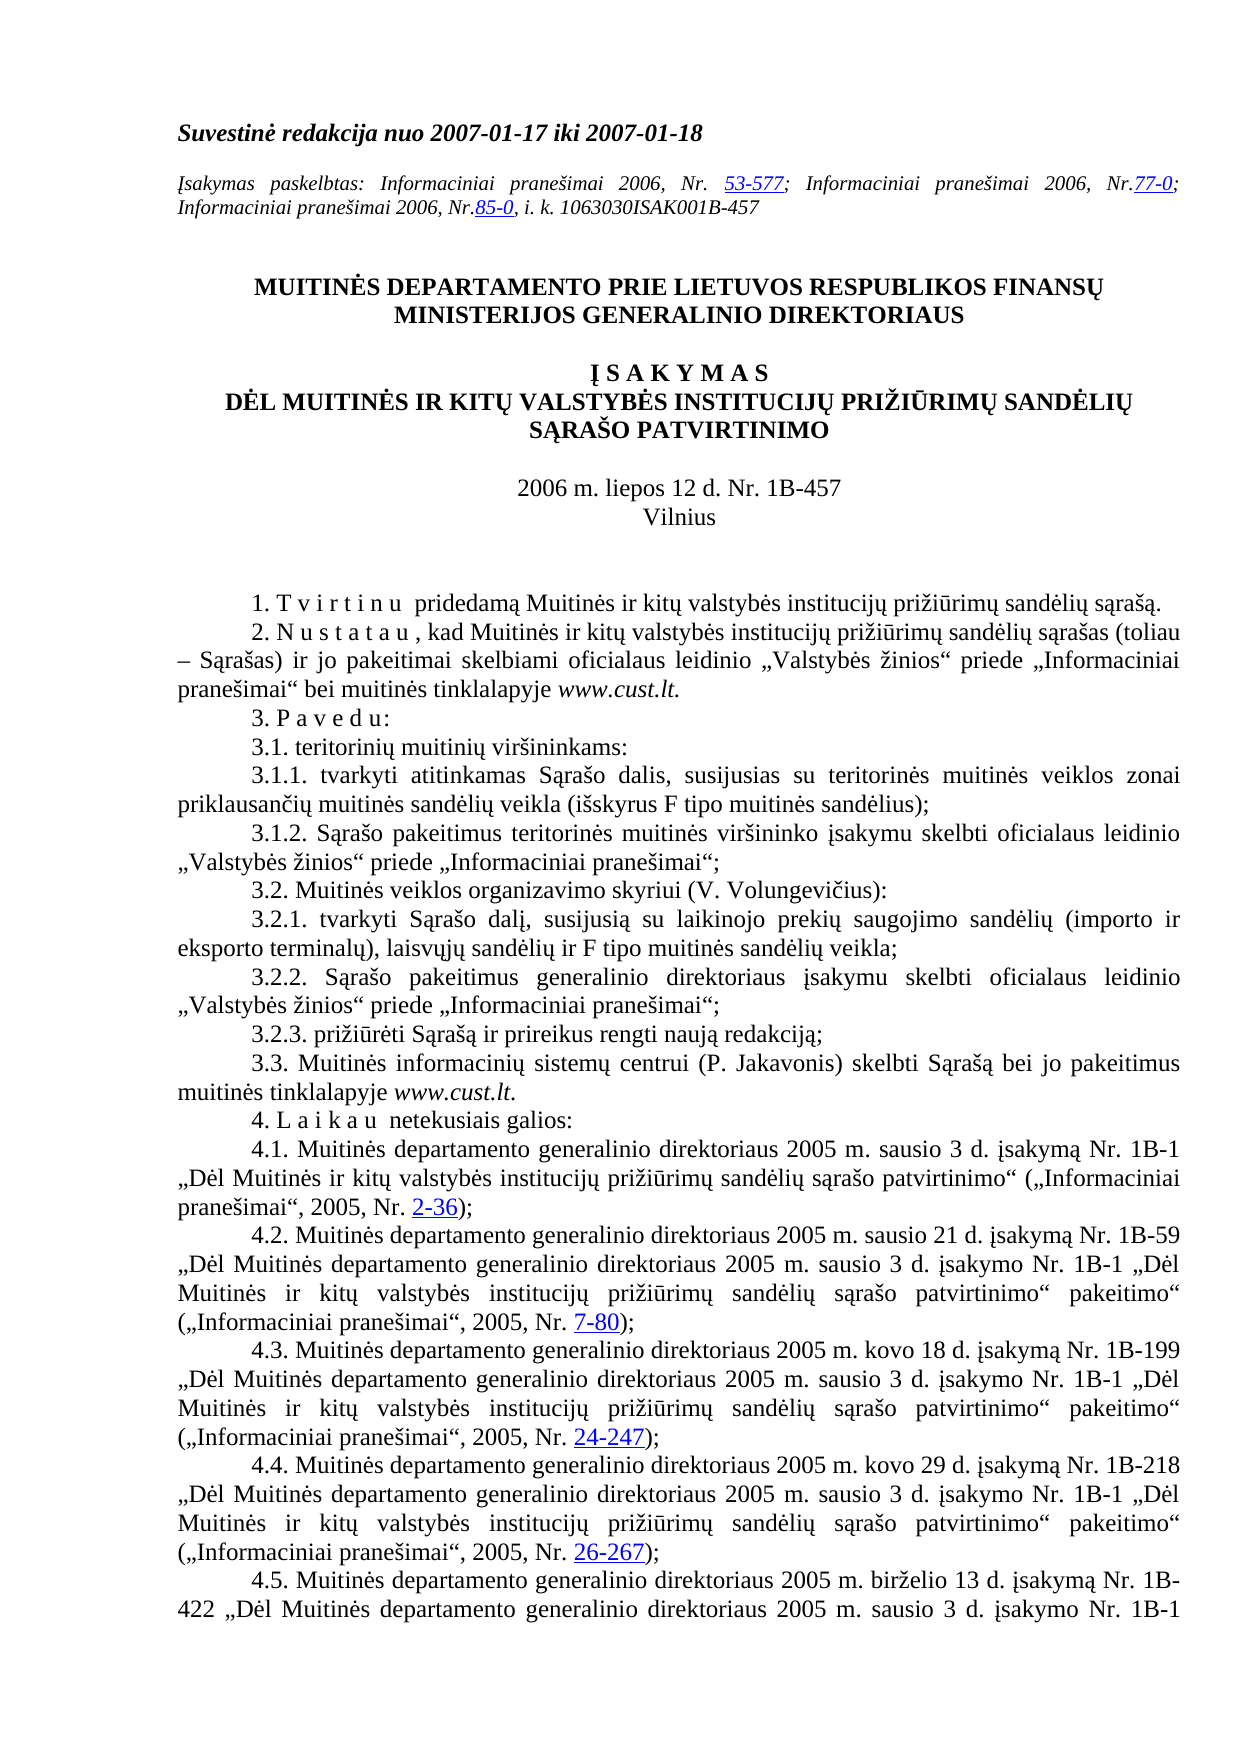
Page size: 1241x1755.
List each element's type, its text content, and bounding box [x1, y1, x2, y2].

text 3.1.2. Sąrašo pakeitimus teritorinės muitinės viršininko įsakymu skelbti oficialaus leidinio „Valstybės žinios“ priede „Informaciniai pranešimai“; [177, 818, 1181, 876]
text Suvestinė redakcija nuo 2007-01-17 iki 2007-01-18 [177, 118, 1181, 147]
text 3.3. Muitinės informacinių sistemų centrui (P. Jakavonis) skelbti Sąrašą bei jo pakeitimus muitinės tinklalapyje www.cust.lt. [177, 1048, 1181, 1106]
text 3.1.1. tvarkyti atitinkamas Sąrašo dalis, susijusias su teritorinės muitinės veiklos zonai priklausančių muitinės sandėlių veikla (išskyrus F tipo muitinės sandėlius); [177, 761, 1181, 818]
text 4.3. Muitinės departamento generalinio direktoriaus 2005 m. kovo 18 d. įsakymą Nr. 1B-199 „Dėl Muitinės departamento generalinio direktoriaus 2005 m. sausio 3 d. įsakymo Nr. 1B-1 „Dėl Muitinės ir kitų valstybės institucijų prižiūrimų sandėlių sąrašo patvirtinimo“ pakeitimo“ („Informaciniai pranešimai“, 2005, Nr. 24-247); [177, 1336, 1181, 1451]
text 4.1. Muitinės departamento generalinio direktoriaus 2005 m. sausio 3 d. įsakymą Nr. 1B-1 „Dėl Muitinės ir kitų valstybės institucijų prižiūrimų sandėlių sąrašo patvirtinimo“ („Informaciniai pranešimai“, 2005, Nr. 2-36); [177, 1134, 1181, 1221]
text 3.2.1. tvarkyti Sąrašo dalį, susijusią su laikinojo prekių saugojimo sandėlių (importo ir eksporto terminalų), laisvųjų sandėlių ir F tipo muitinės sandėlių veikla; [177, 904, 1181, 962]
text 3. Pavedu: [177, 703, 1181, 732]
text 4. Laikau netekusiais galios: [177, 1106, 1181, 1134]
text 3.2.3. prižiūrėti Sąrašą ir prireikus rengti naują redakciją; [177, 1019, 1181, 1048]
text 3.2. Muitinės veiklos organizavimo skyriui (V. Volungevičius): [177, 876, 1181, 904]
text 2006 m. liepos 12 d. Nr. 1B-457 [177, 473, 1181, 502]
text DĖL MUITINĖS IR KITŲ VALSTYBĖS INSTITUCIJŲ PRIŽIŪRIMŲ SANDĖLIŲ SĄRAŠO PATVIRTINIMO [177, 387, 1181, 444]
text 3.2.2. Sąrašo pakeitimus generalinio direktoriaus įsakymu skelbti oficialaus leidinio „Valstybės žinios“ priede „Informaciniai pranešimai“; [177, 962, 1181, 1019]
text 1. Tvirtinu pridedamą Muitinės ir kitų valstybės institucijų prižiūrimų sandėlių sąrašą. [177, 588, 1181, 617]
text 4.4. Muitinės departamento generalinio direktoriaus 2005 m. kovo 29 d. įsakymą Nr. 1B-218 „Dėl Muitinės departamento generalinio direktoriaus 2005 m. sausio 3 d. įsakymo Nr. 1B-1 „Dėl Muitinės ir kitų valstybės institucijų prižiūrimų sandėlių sąrašo patvirtinimo“ pakeitimo“ („Informaciniai pranešimai“, 2005, Nr. 26-267); [177, 1451, 1181, 1566]
text 4.5. Muitinės departamento generalinio direktoriaus 2005 m. birželio 13 d. įsakymą Nr. 1B-422 „Dėl Muitinės departamento generalinio direktoriaus 2005 m. sausio 3 d. įsakymo Nr. 1B-1 [177, 1566, 1181, 1623]
text 4.2. Muitinės departamento generalinio direktoriaus 2005 m. sausio 21 d. įsakymą Nr. 1B-59 „Dėl Muitinės departamento generalinio direktoriaus 2005 m. sausio 3 d. įsakymo Nr. 1B-1 „Dėl Muitinės ir kitų valstybės institucijų prižiūrimų sandėlių sąrašo patvirtinimo“ pakeitimo“ („Informaciniai pranešimai“, 2005, Nr. 7-80); [177, 1221, 1181, 1336]
text MUITINĖS DEPARTAMENTO PRIE LIETUVOS RESPUBLIKOS FINANSŲ MINISTERIJOS GENERALINIO DIREKTORIAUS [177, 272, 1181, 329]
text Įsakymas paskelbtas: Informaciniai pranešimai 2006, Nr. 53-577; Informaciniai pranešimai 2006, Nr.77-0; Informaciniai pranešimai 2006, Nr.85-0, i. k. 1063030ISAK001B-457 [177, 171, 1181, 219]
text Vilnius [177, 502, 1181, 531]
text 3.1. teritorinių muitinių viršininkams: [177, 732, 1181, 761]
text Į S A K Y M A S [177, 358, 1181, 387]
text 2. Nustatau, kad Muitinės ir kitų valstybės institucijų prižiūrimų sandėlių sąrašas (toliau – Sąrašas) ir jo pakeitimai skelbiami oficialaus leidinio „Valstybės žinios“ priede „Informaciniai pranešimai“ bei muitinės tinklalapyje www.cust.lt. [177, 617, 1181, 703]
